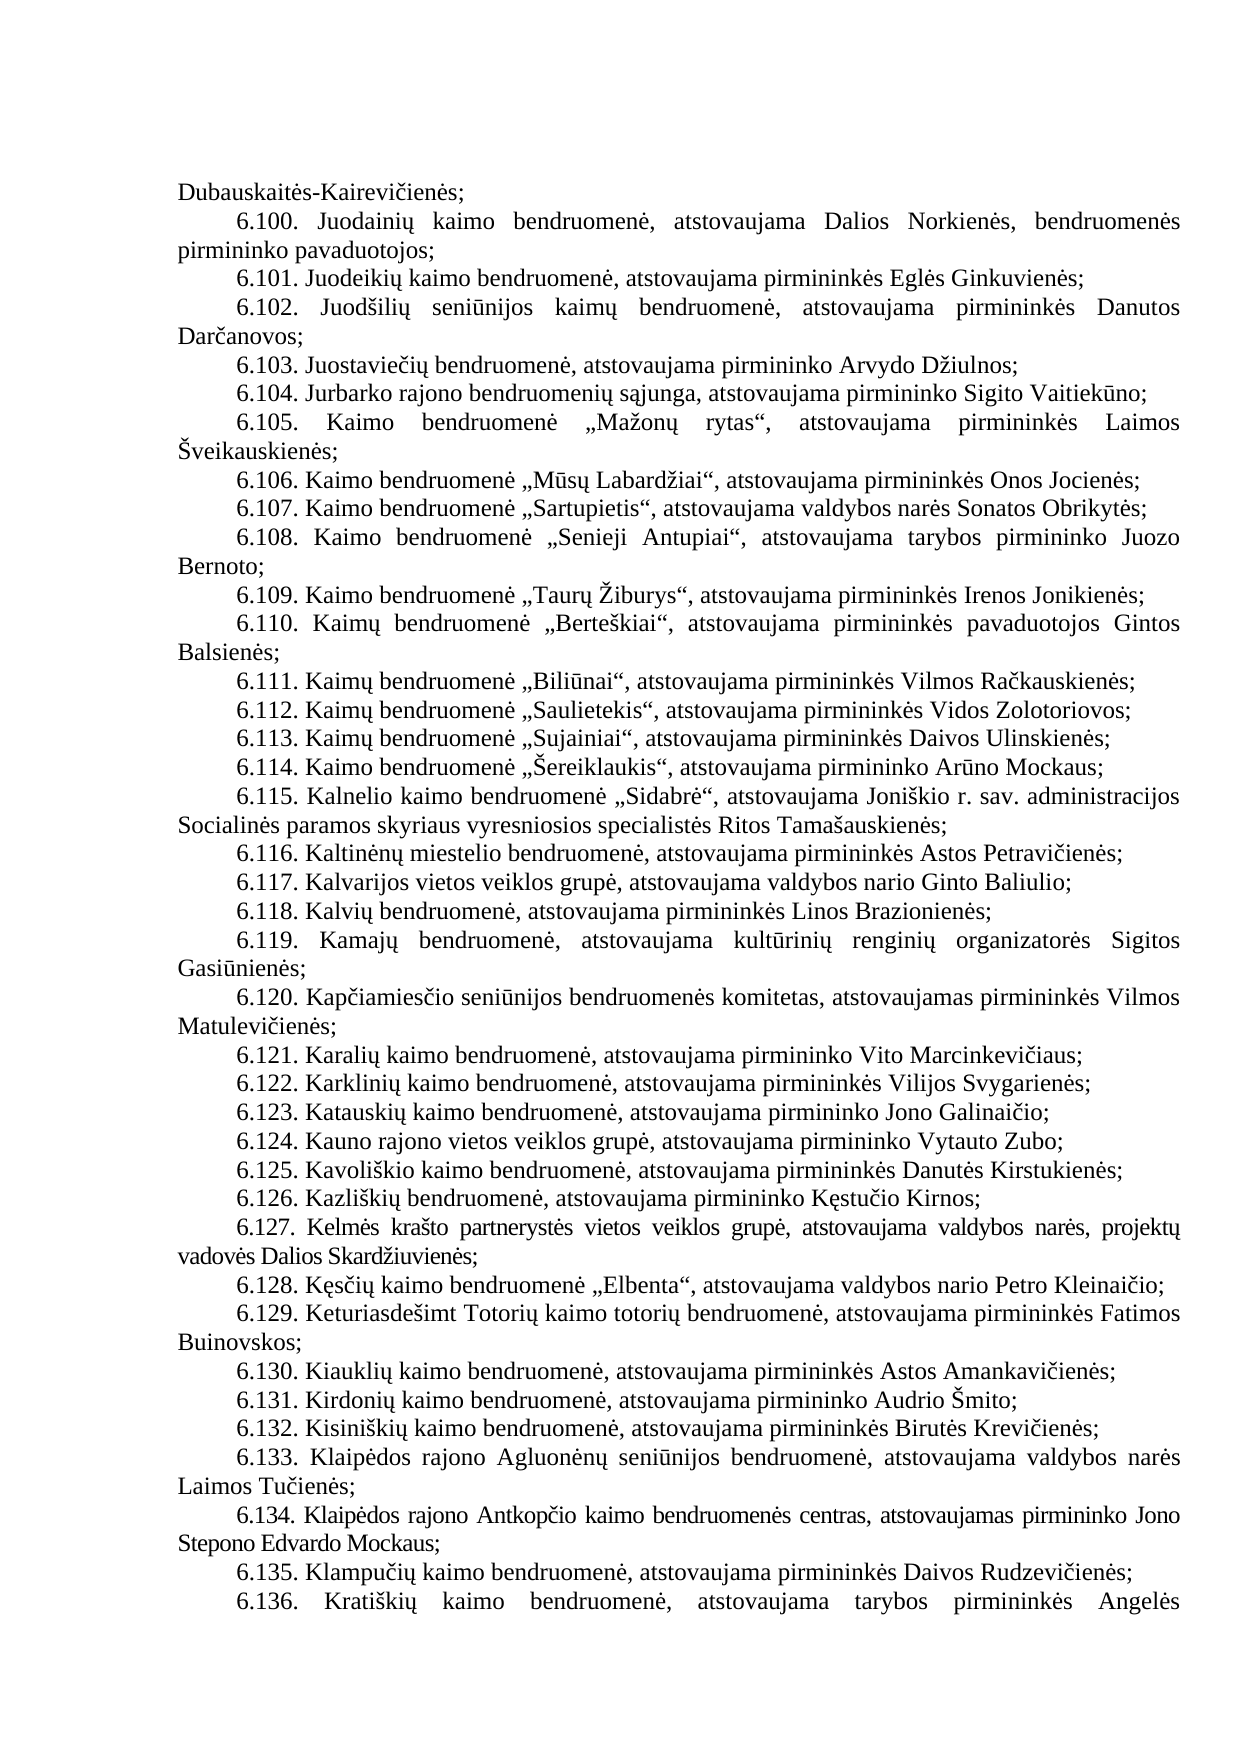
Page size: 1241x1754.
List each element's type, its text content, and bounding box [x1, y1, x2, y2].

text 6.136. Kratiškių kaimo bendruomenė, atstovaujama tarybos pirmininkės Angelės [177, 1586, 1181, 1615]
text 6.124. Kauno rajono vietos veiklos grupė, atstovaujama pirmininko Vytauto Zubo; [177, 1126, 1181, 1155]
text 6.113. Kaimų bendruomenė „Sujainiai“, atstovaujama pirmininkės Daivos Ulinskienės; [177, 723, 1181, 752]
text 6.103. Juostaviečių bendruomenė, atstovaujama pirmininko Arvydo Džiulnos; [177, 350, 1181, 378]
text 6.130. Kiauklių kaimo bendruomenė, atstovaujama pirmininkės Astos Amankavičienės; [177, 1356, 1181, 1385]
text 6.125. Kavoliškio kaimo bendruomenė, atstovaujama pirmininkės Danutės Kirstukienės; [177, 1155, 1181, 1183]
text 6.102. Juodšilių seniūnijos kaimų bendruomenė, atstovaujama pirmininkės Danutos Darčanovos; [177, 292, 1181, 350]
text 6.107. Kaimo bendruomenė „Sartupietis“, atstovaujama valdybos narės Sonatos Obrikytės; [177, 493, 1181, 522]
text 6.121. Karalių kaimo bendruomenė, atstovaujama pirmininko Vito Marcinkevičiaus; [177, 1040, 1181, 1068]
text 6.108. Kaimo bendruomenė „Senieji Antupiai“, atstovaujama tarybos pirmininko Juozo Bernoto; [177, 522, 1181, 580]
text 6.110. Kaimų bendruomenė „Berteškiai“, atstovaujama pirmininkės pavaduotojos Gintos Balsienės; [177, 608, 1181, 666]
text 6.104. Jurbarko rajono bendruomenių sąjunga, atstovaujama pirmininko Sigito Vaitiekūno; [177, 378, 1181, 407]
text 6.105. Kaimo bendruomenė „Mažonų rytas“, atstovaujama pirmininkės Laimos Šveikauskienės; [177, 407, 1181, 465]
text 6.111. Kaimų bendruomenė „Biliūnai“, atstovaujama pirmininkės Vilmos Račkauskienės; [177, 666, 1181, 695]
text 6.120. Kapčiamiesčio seniūnijos bendruomenės komitetas, atstovaujamas pirmininkės Vilmos Matulevičienės; [177, 982, 1181, 1040]
text 6.116. Kaltinėnų miestelio bendruomenė, atstovaujama pirmininkės Astos Petravičienės; [177, 838, 1181, 867]
text 6.106. Kaimo bendruomenė „Mūsų Labardžiai“, atstovaujama pirmininkės Onos Jocienės; [177, 465, 1181, 493]
text 6.131. Kirdonių kaimo bendruomenė, atstovaujama pirmininko Audrio Šmito; [177, 1385, 1181, 1413]
text 6.127. Kelmės krašto partnerystės vietos veiklos grupė, atstovaujama valdybos narės, projektų vadovės Dalios Skardžiuvienės; [177, 1212, 1181, 1270]
text 6.119. Kamajų bendruomenė, atstovaujama kultūrinių renginių organizatorės Sigitos Gasiūnienės; [177, 925, 1181, 982]
text 6.100. Juodainių kaimo bendruomenė, atstovaujama Dalios Norkienės, bendruomenės pirmininko pavaduotojos; [177, 206, 1181, 263]
text 6.115. Kalnelio kaimo bendruomenė „Sidabrė“, atstovaujama Joniškio r. sav. administracijos Socialinės paramos skyriaus vyresniosios specialistės Ritos Tamašauskienės; [177, 781, 1181, 838]
text 6.112. Kaimų bendruomenė „Saulietekis“, atstovaujama pirmininkės Vidos Zolotoriovos; [177, 695, 1181, 723]
text 6.132. Kisiniškių kaimo bendruomenė, atstovaujama pirmininkės Birutės Krevičienės; [177, 1413, 1181, 1442]
text 6.101. Juodeikių kaimo bendruomenė, atstovaujama pirmininkės Eglės Ginkuvienės; [177, 263, 1181, 292]
text 6.135. Klampučių kaimo bendruomenė, atstovaujama pirmininkės Daivos Rudzevičienės; [177, 1557, 1181, 1586]
text 6.109. Kaimo bendruomenė „Taurų Žiburys“, atstovaujama pirmininkės Irenos Jonikienės; [177, 580, 1181, 608]
text 6.117. Kalvarijos vietos veiklos grupė, atstovaujama valdybos nario Ginto Baliulio; [177, 867, 1181, 896]
text 6.134. Klaipėdos rajono Antkopčio kaimo bendruomenės centras, atstovaujamas pirmininko Jono Stepono Edvardo Mockaus; [177, 1500, 1181, 1557]
text 6.118. Kalvių bendruomenė, atstovaujama pirmininkės Linos Brazionienės; [177, 896, 1181, 925]
text Dubauskaitės-Kairevičienės; [177, 177, 1181, 206]
text 6.114. Kaimo bendruomenė „Šereiklaukis“, atstovaujama pirmininko Arūno Mockaus; [177, 752, 1181, 781]
text 6.128. Kęsčių kaimo bendruomenė „Elbenta“, atstovaujama valdybos nario Petro Kleinaičio; [177, 1270, 1181, 1298]
text 6.133. Klaipėdos rajono Agluonėnų seniūnijos bendruomenė, atstovaujama valdybos narės Laimos Tučienės; [177, 1442, 1181, 1500]
text 6.122. Karklinių kaimo bendruomenė, atstovaujama pirmininkės Vilijos Svygarienės; [177, 1068, 1181, 1097]
text 6.126. Kazliškių bendruomenė, atstovaujama pirmininko Kęstučio Kirnos; [177, 1183, 1181, 1212]
text 6.129. Keturiasdešimt totorių kaimo totorių bendruomenė, atstovaujama pirmininkės Fatimos Buinovskos; [177, 1298, 1181, 1356]
text 6.123. Katauskių kaimo bendruomenė, atstovaujama pirmininko Jono Galinaičio; [177, 1097, 1181, 1126]
